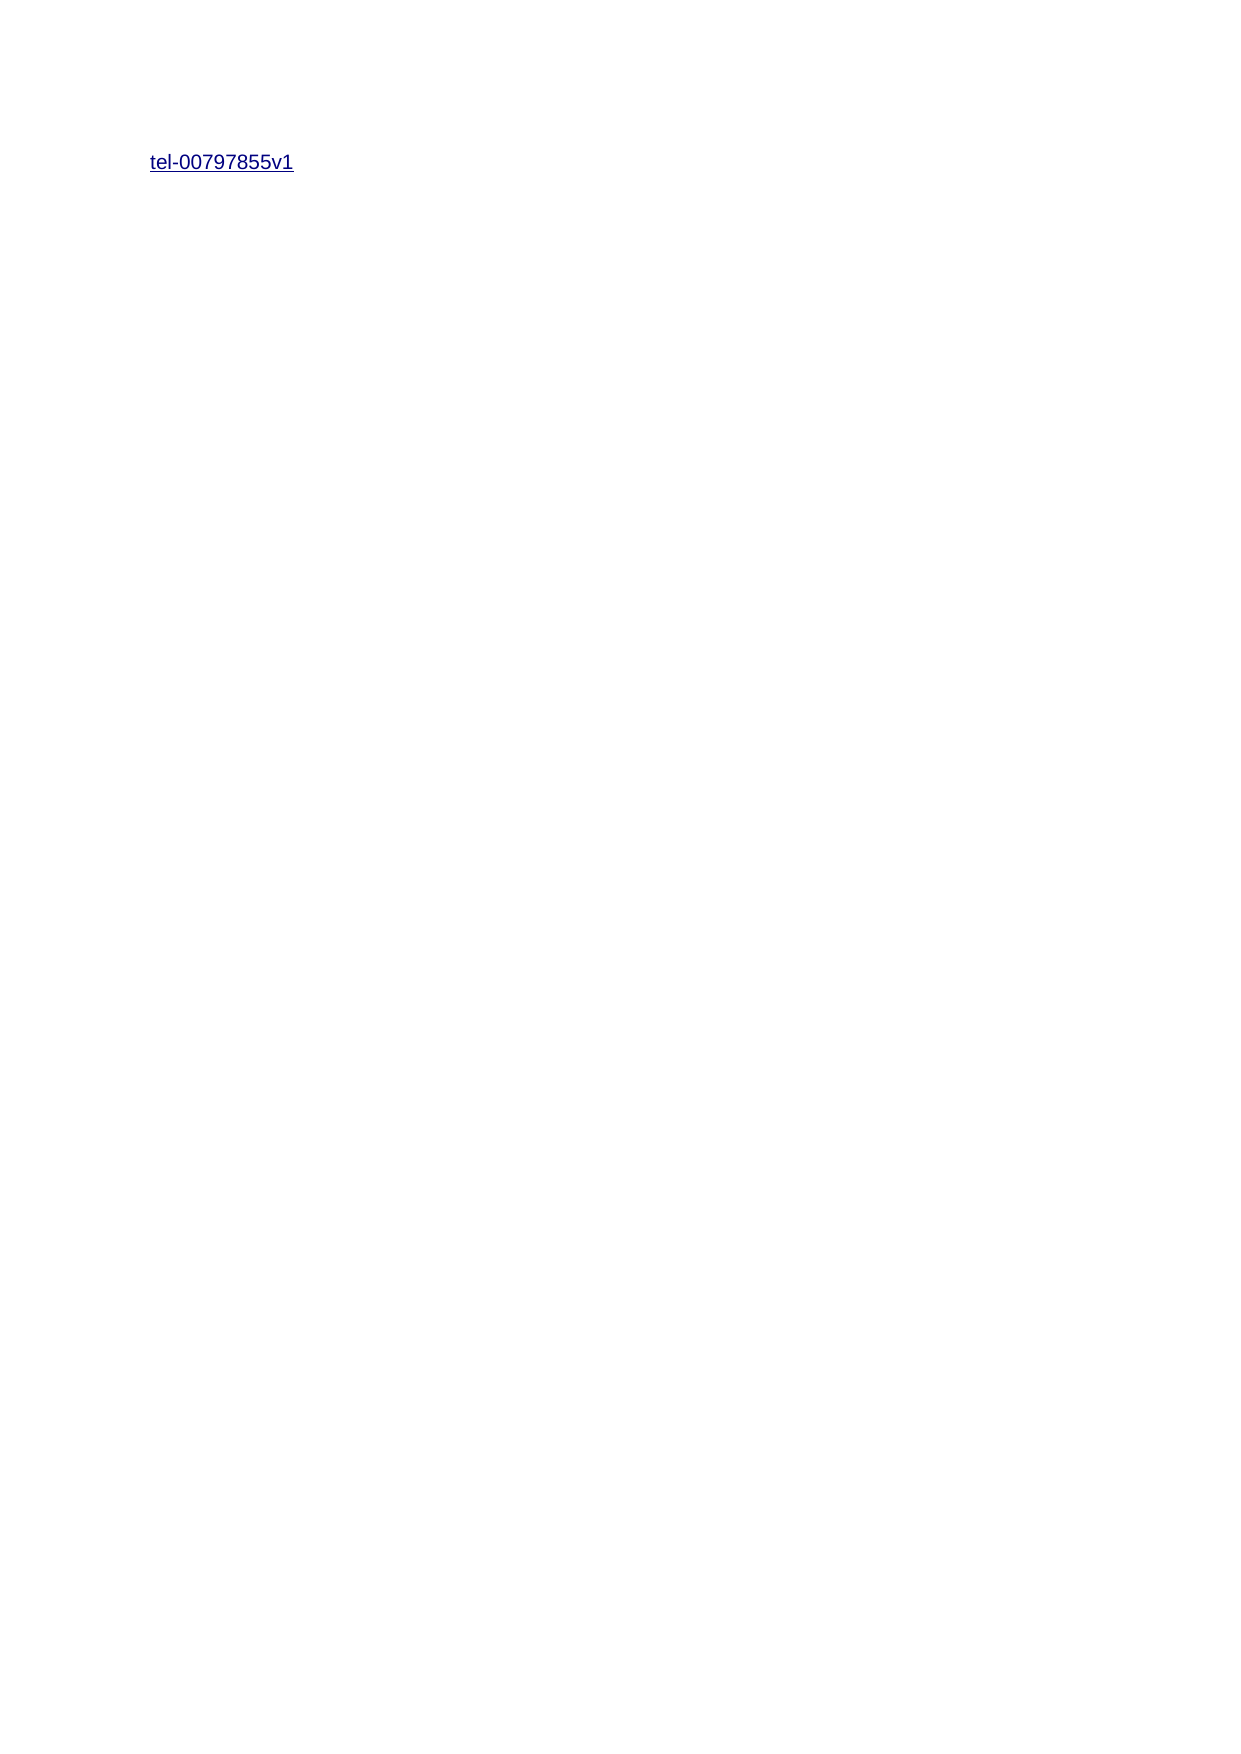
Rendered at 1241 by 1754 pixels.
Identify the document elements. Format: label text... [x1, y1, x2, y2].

table_header tel-00797855v1 [150, 150, 1090, 174]
